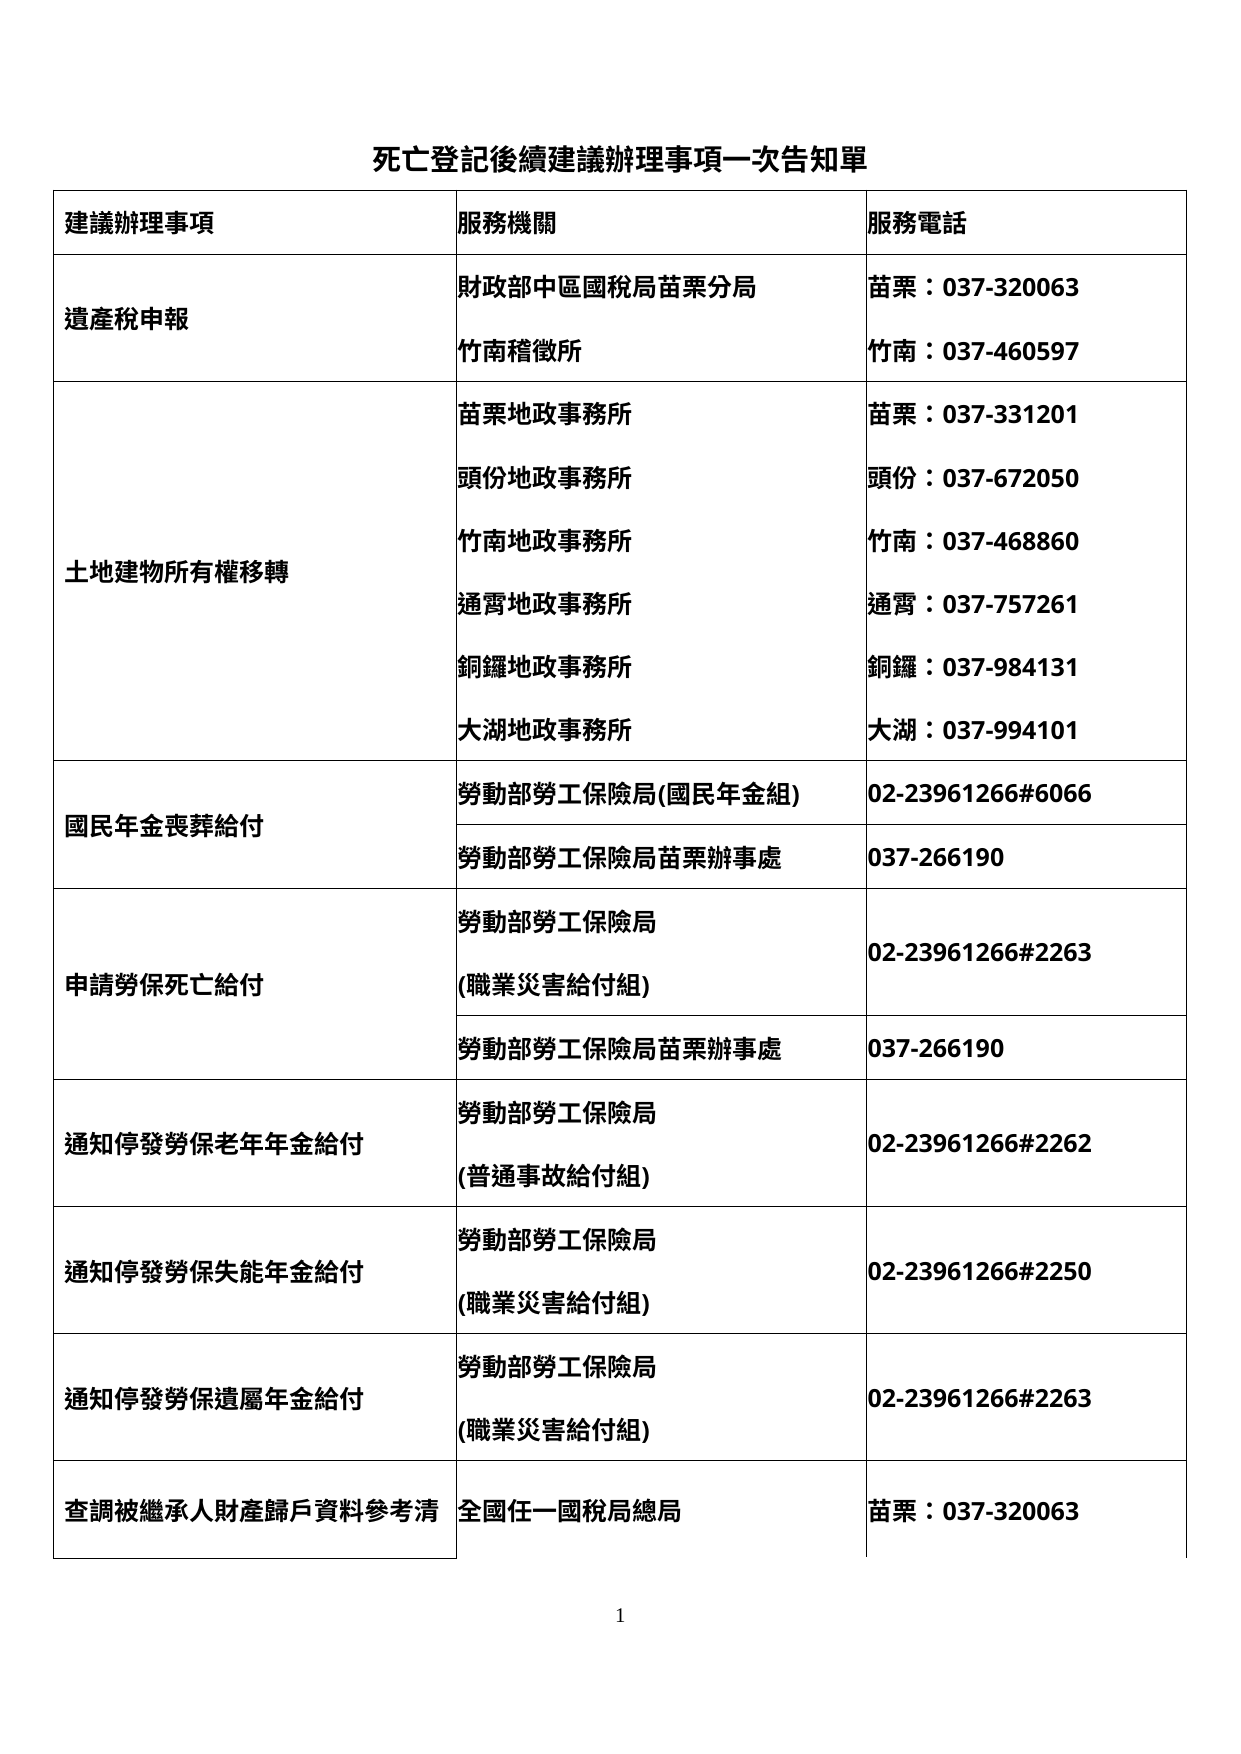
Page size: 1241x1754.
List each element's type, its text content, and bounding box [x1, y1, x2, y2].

table_cell 02-23961266#2250 [867, 1207, 1186, 1333]
table_cell 勞動部勞工保險局苗栗辦事處 [457, 825, 866, 888]
table_cell 苗栗地政事務所 頭份地政事務所 竹南地政事務所 通霄地政事務所 銅鑼地政事務所 大湖地政事務所 [457, 382, 866, 760]
table_cell 財政部中區國稅局苗栗分局 竹南稽徵所 [457, 255, 866, 381]
table_cell 勞動部勞工保險局(國民年金組) [457, 761, 866, 824]
table_cell 02-23961266#2262 [867, 1080, 1186, 1206]
table_cell 苗栗：037-320063 [866, 1461, 1186, 1558]
table_cell 02-23961266#6066 [867, 761, 1186, 824]
table_cell 037-266190 [867, 1016, 1186, 1079]
table_cell 查調被繼承人財產歸戶資料參考清 [54, 1461, 456, 1558]
table_cell 037-266190 [867, 825, 1186, 888]
table_cell 02-23961266#2263 [867, 889, 1186, 1015]
table_cell 苗栗：037-331201 頭份：037-672050 竹南：037-468860 通霄：037-757261 銅鑼：037-984131 大湖：037-994101 [867, 382, 1186, 760]
table_cell 通知停發勞保遺屬年金給付 [54, 1334, 456, 1460]
table_cell 勞動部勞工保險局 (職業災害給付組) [457, 1207, 866, 1333]
table_cell 土地建物所有權移轉 [54, 382, 456, 760]
table_cell 通知停發勞保失能年金給付 [54, 1207, 456, 1333]
table_cell 02-23961266#2263 [867, 1334, 1186, 1460]
table_cell 勞動部勞工保險局 (職業災害給付組) [457, 889, 866, 1015]
table_cell 苗栗：037-320063 竹南：037-460597 [867, 255, 1186, 381]
table_cell 建議辦理事項 [54, 191, 456, 253]
table_cell 勞動部勞工保險局 (普通事故給付組) [457, 1080, 866, 1206]
table_header 死亡登記後續建議辦理事項一次告知單 [53, 126, 1187, 189]
table_cell 國民年金喪葬給付 [54, 761, 456, 888]
table_cell 服務電話 [867, 191, 1186, 253]
table_cell 通知停發勞保老年年金給付 [54, 1080, 456, 1206]
table_cell 勞動部勞工保險局苗栗辦事處 [457, 1016, 866, 1079]
table_cell 服務機關 [457, 191, 866, 253]
table_cell 遺產稅申報 [54, 255, 456, 381]
table_cell 勞動部勞工保險局 (職業災害給付組) [457, 1334, 866, 1460]
table_cell 全國任一國稅局總局 [457, 1461, 866, 1558]
table_cell 申請勞保死亡給付 [54, 889, 456, 1079]
